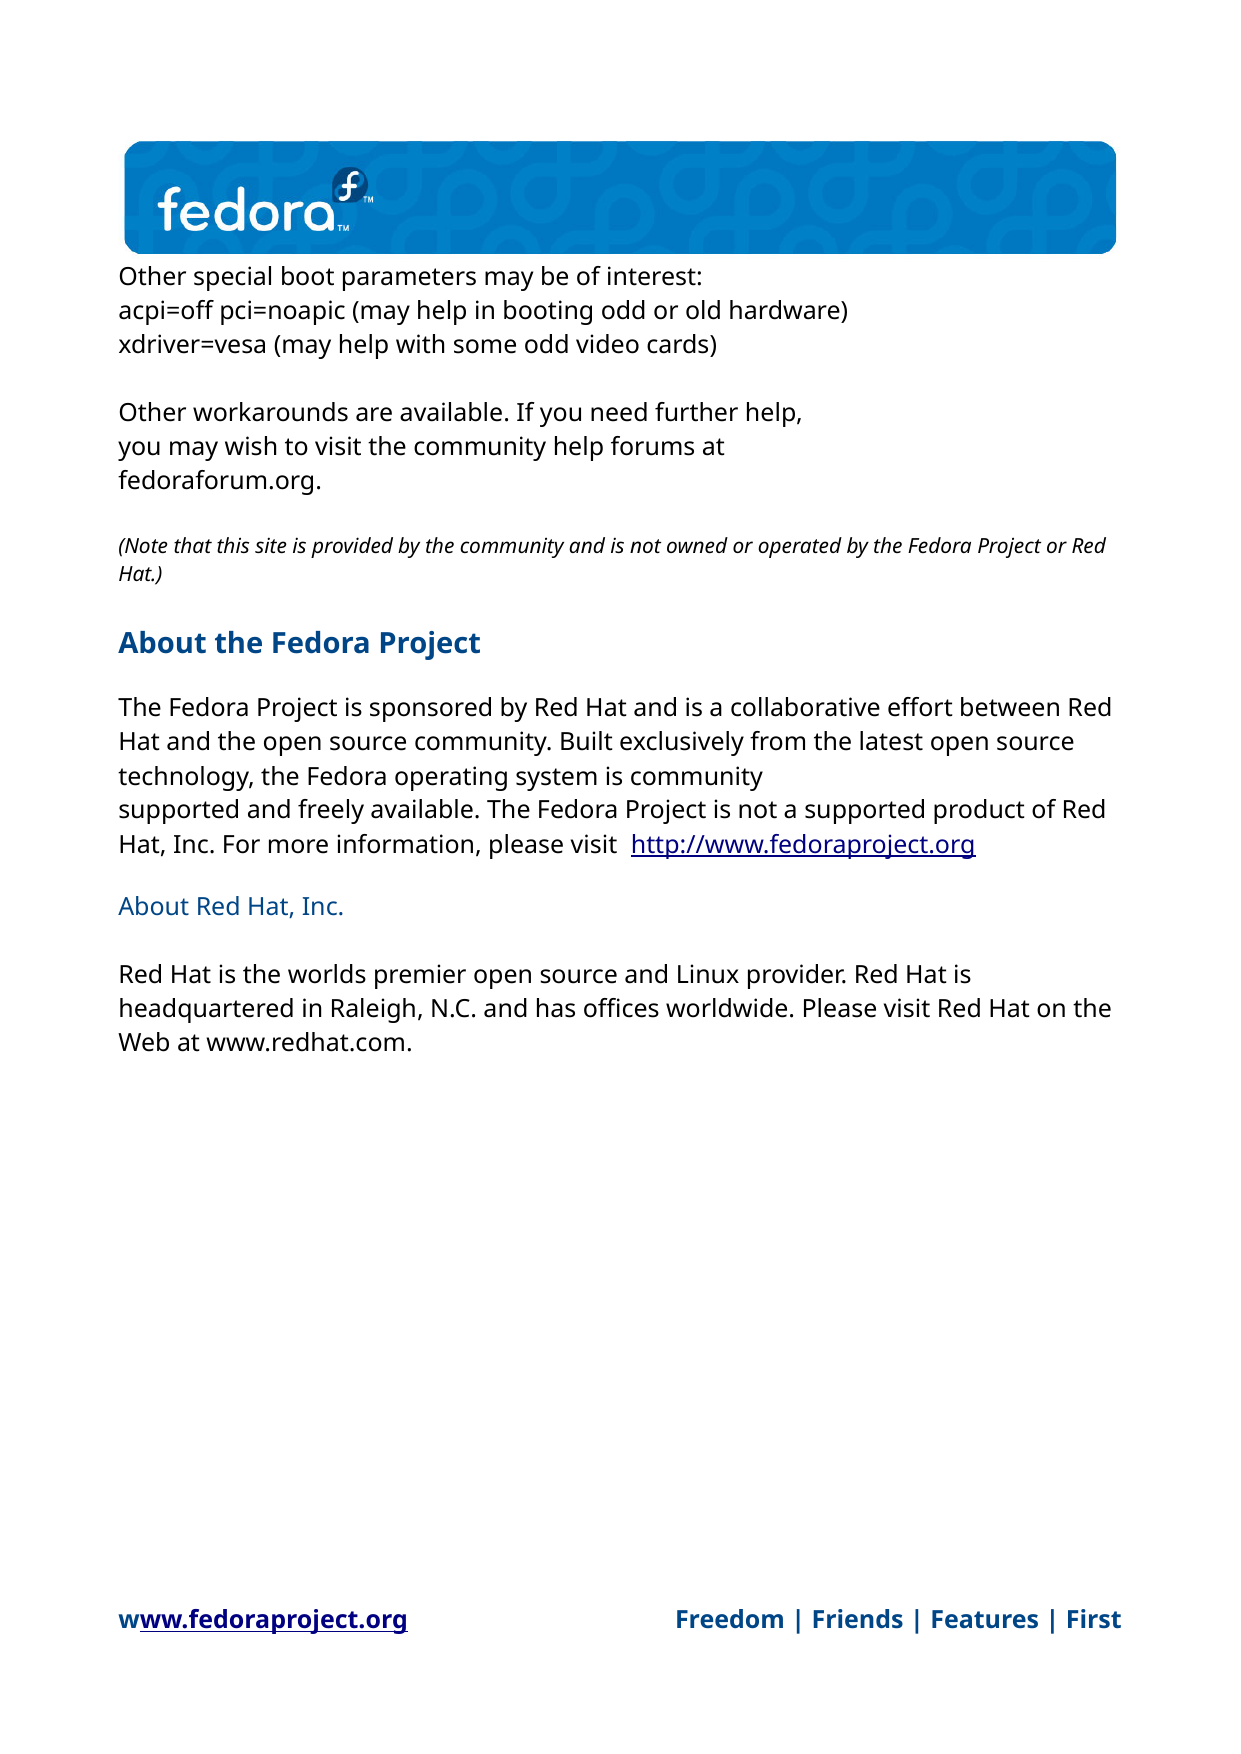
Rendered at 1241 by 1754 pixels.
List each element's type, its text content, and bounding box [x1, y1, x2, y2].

text supported and freely available. The Fedora Project is not a supported product of Red Hat, Inc. For more information, please visit http://www.fedoraproject.org [118, 792, 1122, 860]
text Red Hat is the worlds premier open source and Linux provider. Red Hat is headquartered in Raleigh, N.C. and has offices worldwide. Please visit Red Hat on the Web at www.redhat.com. [118, 957, 1122, 1059]
text you may wish to visit the community help forums at [118, 429, 1122, 463]
text Other workarounds are available. If you need further help, [118, 395, 1122, 429]
text The Fedora Project is sponsored by Red Hat and is a collaborative effort between Red Hat and the open source community. Built exclusively from the latest open source technology, the Fedora operating system is community [118, 690, 1122, 792]
text About the Fedora Project [118, 622, 1122, 662]
text fedoraforum.org. (Note that this site is provided by the community and is not owned or operated by the Fedora Project or Red Hat.) [118, 463, 1122, 588]
text About Red Hat, Inc. [118, 889, 1122, 923]
text xdriver=vesa (may help with some odd video cards) [118, 327, 1122, 361]
text acpi=off pci=noapic (may help in booting odd or old hardware) [118, 292, 1122, 327]
text Other special boot parameters may be of interest: [118, 259, 1122, 292]
picture [118, 133, 1123, 259]
